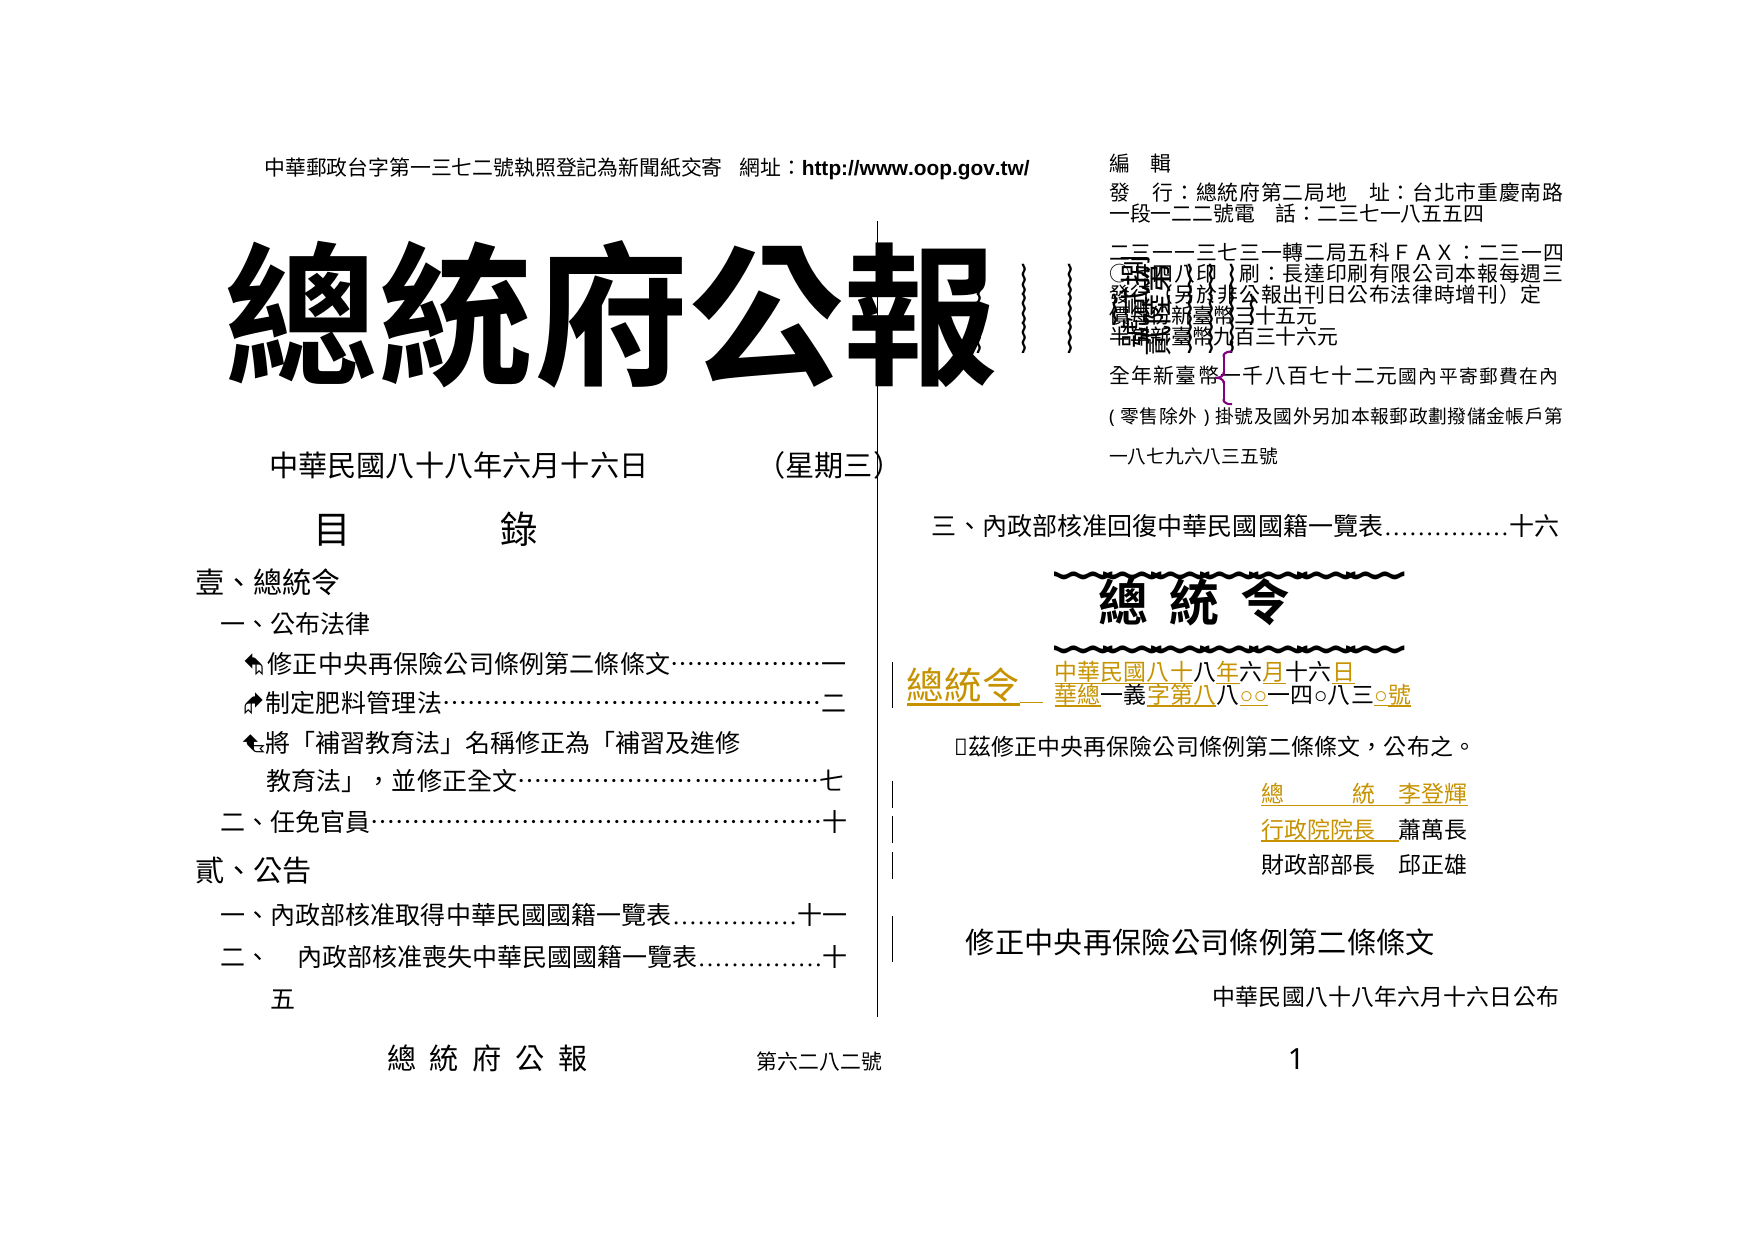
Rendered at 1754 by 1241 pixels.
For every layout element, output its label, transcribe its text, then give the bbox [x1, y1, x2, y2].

table_header ﹏﹏﹏﹏﹏﹏﹏ [1051, 544, 1564, 581]
list 內政部核准喪失中華民國國籍一覽表……………十五 [220, 933, 847, 1016]
text 教育法」，並修正全文………………………………七 [266, 760, 847, 798]
text 壹、總統令 [195, 554, 847, 604]
text 目 錄 [195, 222, 847, 554]
text 一、內政部核准取得中華民國國籍一覽表……………十一 [195, 891, 847, 933]
table_cell [904, 581, 1051, 629]
table_header [904, 544, 1051, 581]
text 茲修正中央再保險公司條例第二條條文，公布之。 [907, 721, 1559, 764]
text 修正中央再保險公司條例第二條條文………………一 [242, 641, 847, 681]
table_cell 總統令 [904, 662, 1051, 708]
text 修正中央再保險公司條例第二條條文 [966, 916, 1559, 962]
table_cell 總統令 [1051, 581, 1564, 629]
text 將「補習教育法」名稱修正為「補習及進修 [242, 721, 847, 760]
text 中華民國八十八年六月十六日公布 [966, 975, 1559, 1016]
text 貳、公告 [195, 839, 847, 891]
text 財政部部長 邱正雄 [907, 852, 1559, 879]
text 行政院院長 蕭萬長 [907, 816, 1559, 843]
text 一、公布法律 [195, 604, 847, 641]
text 三、內政部核准回復中華民國國籍一覽表……………十六 [907, 222, 1559, 543]
text 制定肥料管理法………………………………………二 [242, 681, 847, 721]
text 總 統 李登輝 [907, 781, 1559, 808]
table_cell 中華民國八十八年六月十六日 華總一義字第八八○○一四○八三○號 [1051, 662, 1564, 708]
table_cell ﹏﹏﹏﹏﹏﹏﹏ [1051, 629, 1564, 662]
text 二、任免官員………………………………………………十 [195, 798, 847, 839]
table_cell [904, 629, 1051, 662]
